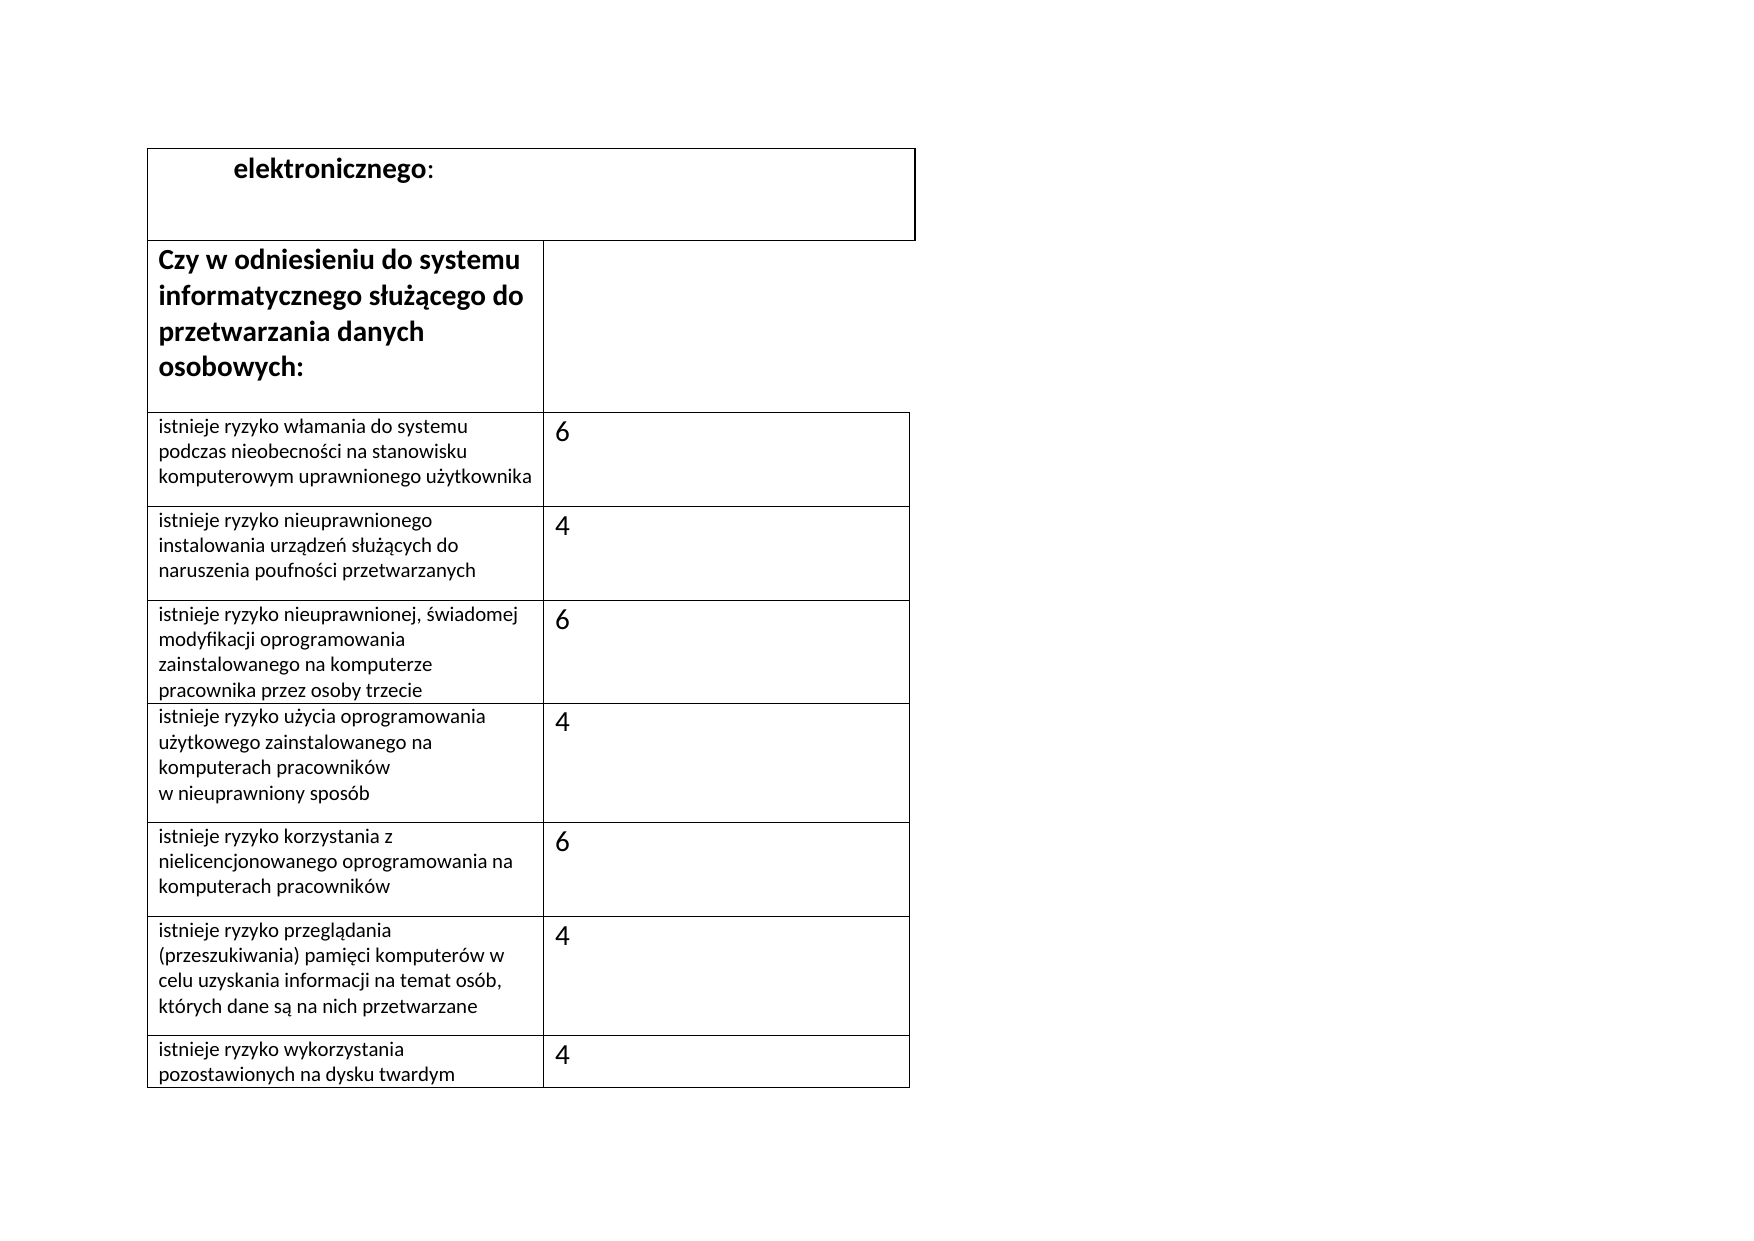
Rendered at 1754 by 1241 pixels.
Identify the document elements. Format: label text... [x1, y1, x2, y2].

table_cell istnieje ryzyko korzystania z nielicencjonowanego oprogramowania na komputerach pracowników [148, 823, 543, 916]
table_cell 4 [544, 704, 909, 822]
table_cell istnieje ryzyko nieuprawnionej, świadomej modyfikacji oprogramowania zainstalowanego na komputerze pracownika przez osoby trzecie [148, 601, 543, 702]
table_cell [544, 241, 909, 412]
table_cell 4 [544, 507, 909, 600]
table_cell istnieje ryzyko użycia oprogramowania użytkowego zainstalowanego na komputerach pracowników w nieuprawniony sposób [148, 704, 543, 822]
table_cell [910, 1035, 915, 1087]
table_cell 4 [544, 917, 909, 1035]
table_cell [910, 822, 915, 916]
table_cell [910, 600, 915, 702]
table_cell [910, 916, 915, 1035]
table_cell istnieje ryzyko przeglądania (przeszukiwania) pamięci komputerów w celu uzyskania informacji na temat osób, których dane są na nich przetwarzane [148, 917, 543, 1035]
table_cell Czy w odniesieniu do systemu informatycznego służącego do przetwarzania danych osobowych: [148, 241, 543, 412]
table_cell istnieje ryzyko włamania do systemu podczas nieobecności na stanowisku komputerowym uprawnionego użytkownika [148, 413, 543, 506]
table_cell [909, 241, 915, 412]
table_cell 6 [544, 601, 909, 702]
table_cell 4 [544, 1036, 909, 1087]
table_cell 6 [544, 823, 909, 916]
table_cell [910, 412, 915, 506]
table_cell [910, 506, 915, 600]
table_cell 6 [544, 413, 909, 506]
table_cell istnieje ryzyko nieuprawnionego instalowania urządzeń służących do naruszenia poufności przetwarzanych [148, 507, 543, 600]
table_cell [910, 703, 915, 822]
table_cell istnieje ryzyko wykorzystania pozostawionych na dysku twardym [148, 1036, 543, 1087]
table_cell Pytania dotyczące zabezpieczenia sprzętu elektronicznego: [148, 149, 914, 240]
